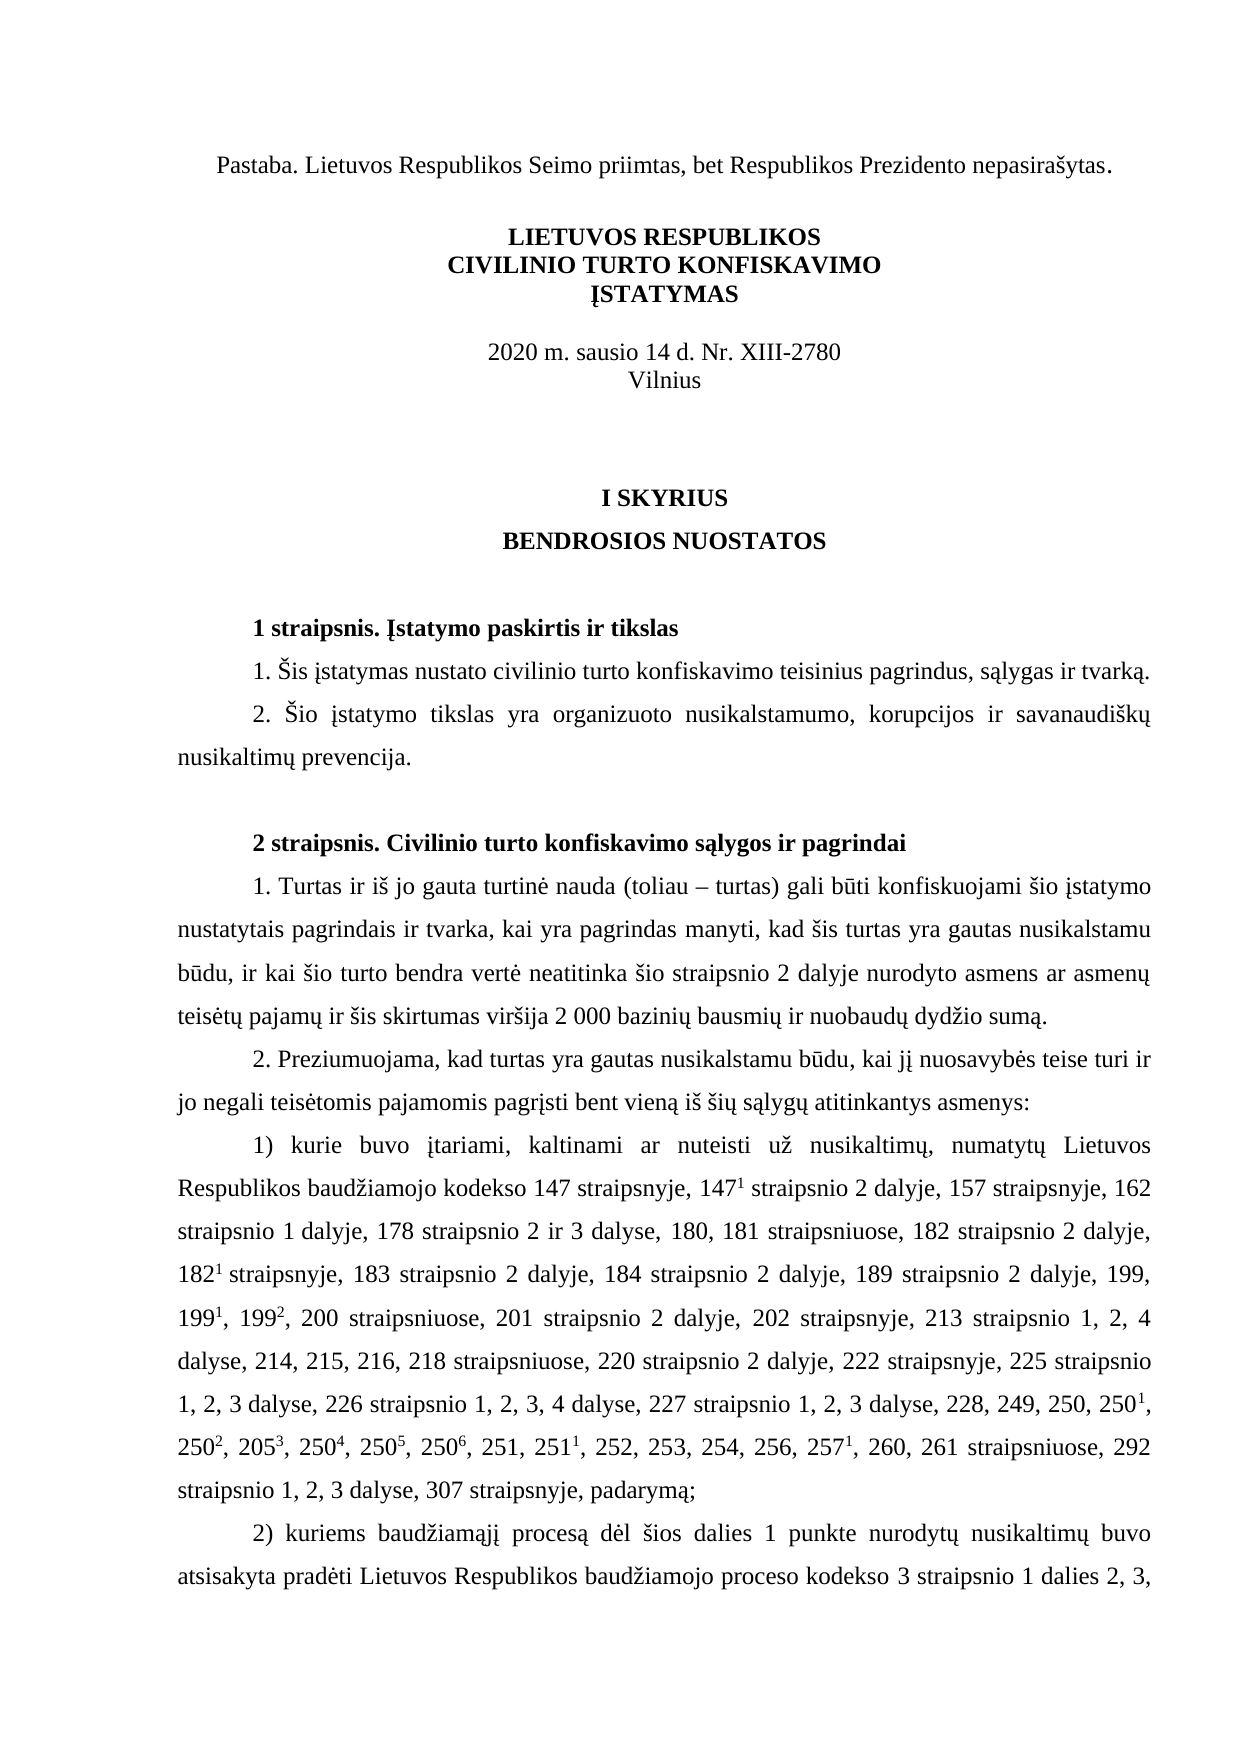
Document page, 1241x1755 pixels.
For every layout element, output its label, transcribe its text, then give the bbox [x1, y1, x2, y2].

text I SKYRIUS [177, 483, 1152, 512]
text 1 straipsnis. Įstatymo paskirtis ir tikslas [177, 613, 1152, 641]
text 2. Preziumuojama, kad turtas yra gautas nusikalstamu būdu, kai jį nuosavybės teise turi ir jo negali teisėtomis pajamomis pagrįsti bent vieną iš šių sąlygų atitinkantys asmenys: [177, 1044, 1152, 1116]
text 2. Šio įstatymo tikslas yra organizuoto nusikalstamumo, korupcijos ir savanaudiškų nusikaltimų prevencija. [177, 699, 1152, 771]
text CIVILINIO TURTO KONFISKAVIMO [177, 250, 1152, 279]
text 1. Turtas ir iš jo gauta turtinė nauda (toliau – turtas) gali būti konfiskuojami šio įstatymo nustatytais pagrindais ir tvarka, kai yra pagrindas manyti, kad šis turtas yra gautas nusikalstamu būdu, ir kai šio turto bendra vertė neatitinka šio straipsnio 2 dalyje nurodyto asmens ar asmenų teisėtų pajamų ir šis skirtumas viršija 2 000 bazinių bausmių ir nuobaudų dydžio sumą. [177, 871, 1152, 1029]
text 2 straipsnis. Civilinio turto konfiskavimo sąlygos ir pagrindai [177, 828, 1152, 857]
text LIETUVOS RESPUBLIKOS [177, 222, 1152, 250]
text 2) kuriems baudžiamąjį procesą dėl šios dalies 1 punkte nurodytų nusikaltimų buvo atsisakyta pradėti Lietuvos Respublikos baudžiamojo proceso kodekso 3 straipsnio 1 dalies 2, 3, [177, 1518, 1152, 1590]
text 2020 m. sausio 14 d. Nr. XIII-2780 [177, 337, 1152, 365]
text 1) kurie buvo įtariami, kaltinami ar nuteisti už nusikaltimų, numatytų Lietuvos Respublikos baudžiamojo kodekso 147 straipsnyje, 1471 straipsnio 2 dalyje, 157 straipsnyje, 162 straipsnio 1 dalyje, 178 straipsnio 2 ir 3 dalyse, 180, 181 straipsniuose, 182 straipsnio 2 dalyje, 1821 straipsnyje, 183 straipsnio 2 dalyje, 184 straipsnio 2 dalyje, 189 straipsnio 2 dalyje, 199, 1991, 1992, 200 straipsniuose, 201 straipsnio 2 dalyje, 202 straipsnyje, 213 straipsnio 1, 2, 4 dalyse, 214, 215, 216, 218 straipsniuose, 220 straipsnio 2 dalyje, 222 straipsnyje, 225 straipsnio 1, 2, 3 dalyse, 226 straipsnio 1, 2, 3, 4 dalyse, 227 straipsnio 1, 2, 3 dalyse, 228, 249, 250, 2501, 2502, 2053, 2504, 2505, 2506, 251, 2511, 252, 253, 254, 256, 2571, 260, 261 straipsniuose, 292 straipsnio 1, 2, 3 dalyse, 307 straipsnyje, padarymą; [177, 1130, 1152, 1504]
text BENDROSIOS NUOSTATOS [177, 526, 1152, 555]
text Vilnius [177, 365, 1152, 394]
text 1. Šis įstatymas nustato civilinio turto konfiskavimo teisinius pagrindus, sąlygas ir tvarką. [177, 656, 1152, 684]
text ĮSTATYMAS [177, 279, 1152, 308]
text Pastaba. Lietuvos Respublikos Seimo priimtas, bet Respublikos Prezidento nepasirašytas. [177, 147, 1152, 181]
